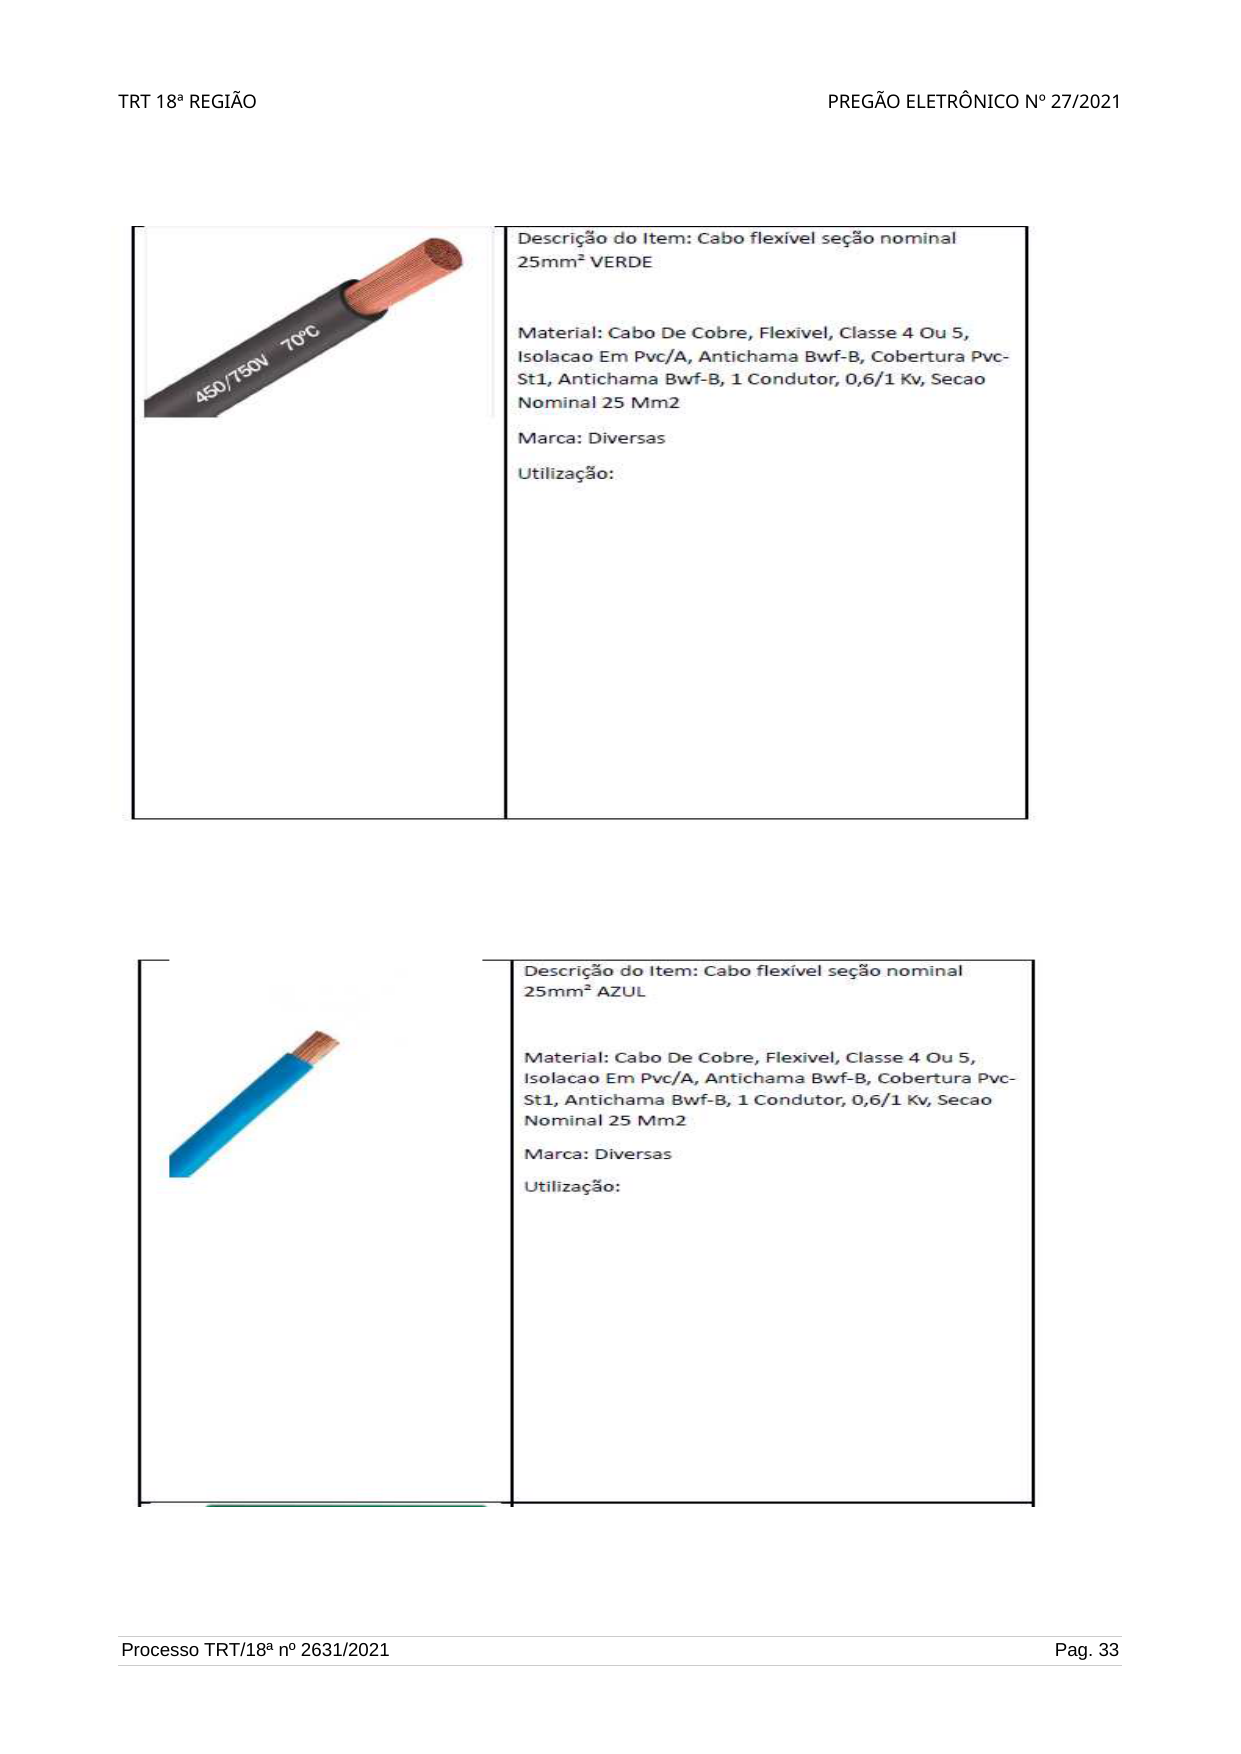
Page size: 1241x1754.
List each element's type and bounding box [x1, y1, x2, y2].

picture [132, 951, 1043, 1507]
picture [110, 226, 1038, 829]
